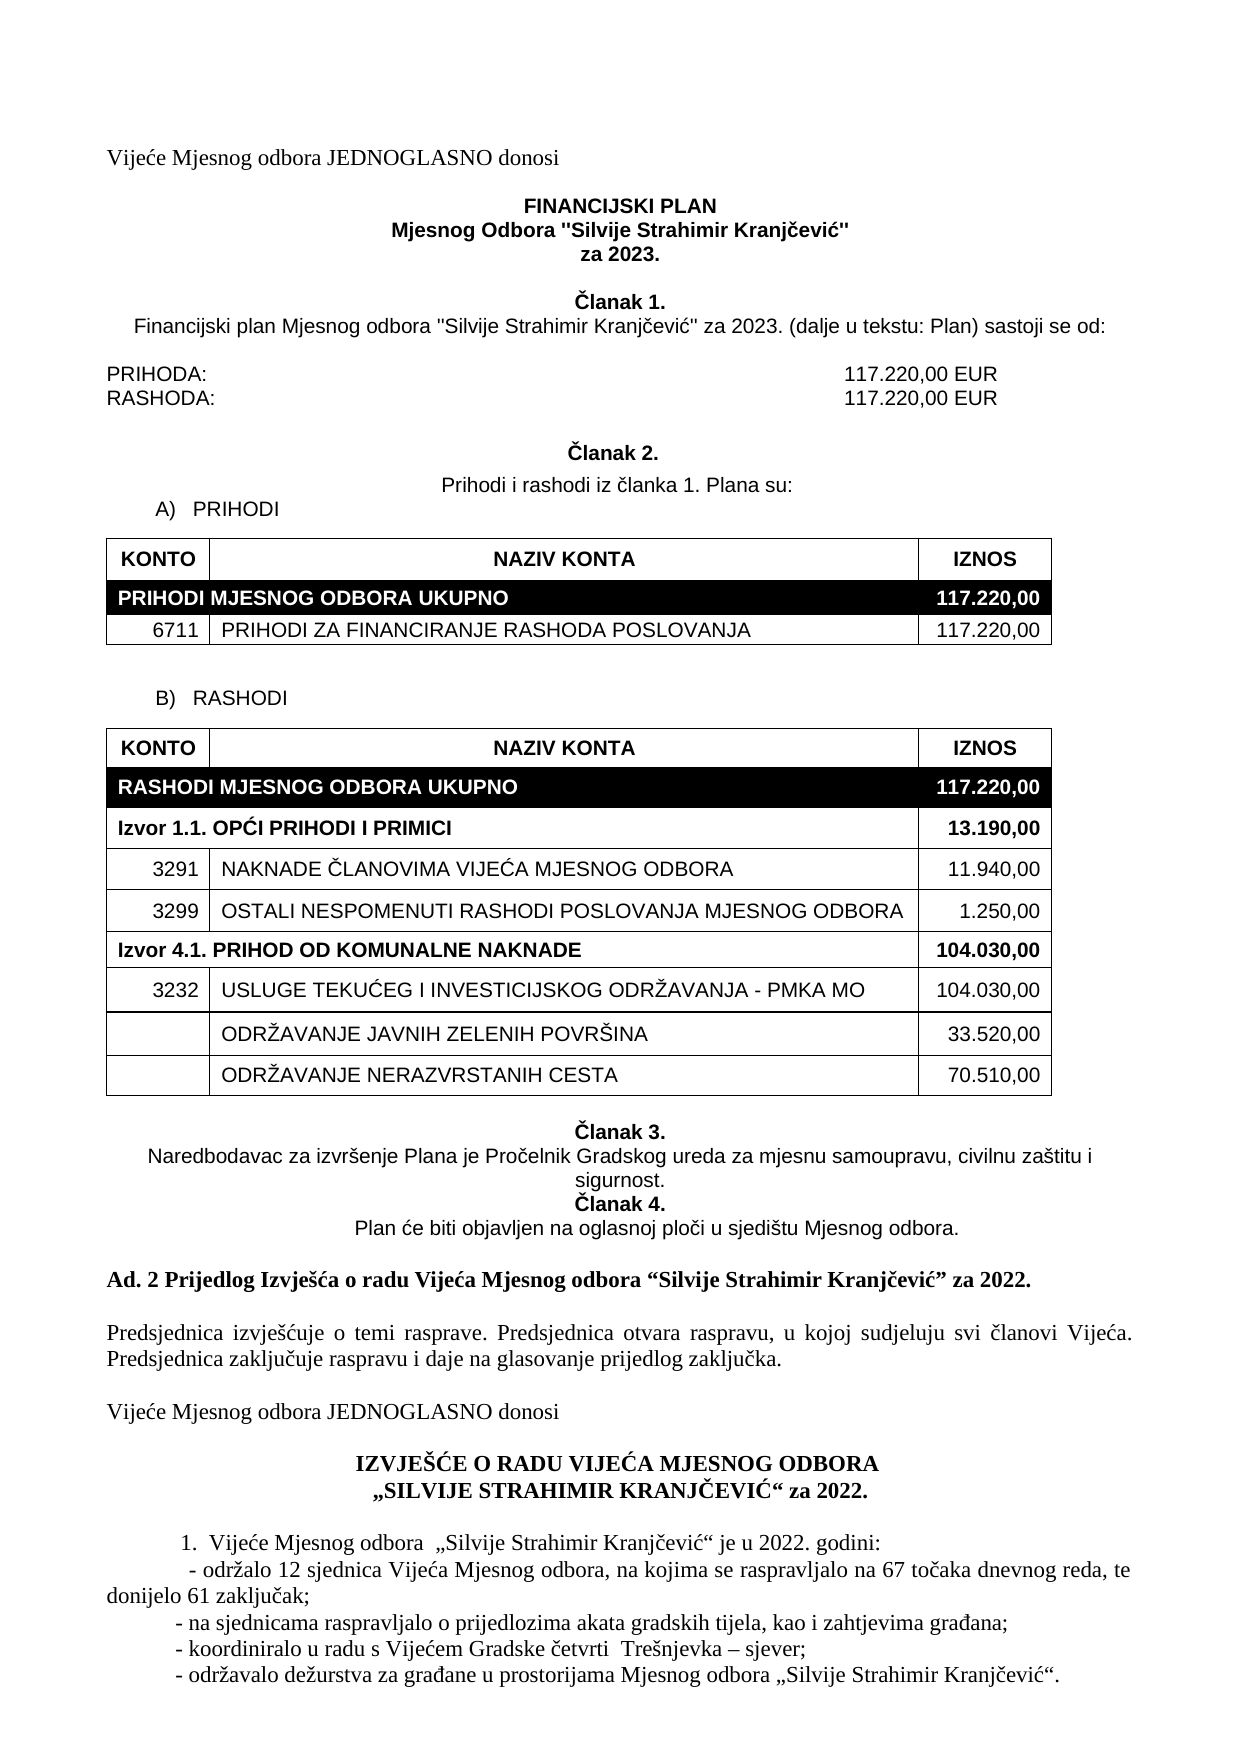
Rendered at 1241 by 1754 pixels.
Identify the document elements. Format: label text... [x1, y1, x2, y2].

text Vijeće Mjesnog odbora JEDNOGLASNO donosi [106, 1398, 1134, 1424]
table_cell [1052, 967, 1128, 1011]
table_cell 6711 [107, 615, 209, 644]
table_cell ODRŽAVANJE NERAZVRSTANIH CESTA [210, 1056, 918, 1095]
text Predsjednica izvješćuje o temi rasprave. Predsjednica otvara raspravu, u kojoj sudjeluju svi članovi Vijeća. Predsjednica zaključuje raspravu i daje na glasovanje prijedlog zaključka. [106, 1319, 1134, 1371]
table_cell [1052, 767, 1128, 806]
text Ad. 2 Prijedlog Izvješća o radu Vijeća Mjesnog odbora “Silvije Strahimir Kranjčević” za 2022. [106, 1266, 1134, 1292]
text Članak 4. [106, 1192, 1134, 1216]
table_cell NAZIV KONTA [210, 729, 918, 767]
table_cell [1052, 728, 1128, 767]
table_cell 3232 [107, 968, 209, 1011]
table_cell [1052, 538, 1128, 580]
table_cell [1052, 931, 1128, 967]
table_cell 11.940,00 [919, 849, 1051, 889]
table_cell [1052, 889, 1128, 931]
table_cell IZNOS [919, 539, 1051, 580]
table_cell KONTO [107, 729, 209, 767]
text - na sjednicama raspravljalo o prijedlozima akata gradskih tijela, kao i zahtjevima građana; [106, 1608, 1134, 1635]
table_cell NAZIV KONTA [210, 539, 918, 580]
table_cell 70.510,00 [919, 1056, 1051, 1095]
text Plan će biti objavljen na oglasnoj ploči u sjedištu Mjesnog odbora. [106, 1216, 1134, 1239]
table_cell 3291 [107, 849, 209, 889]
table_cell 33.520,00 [919, 1013, 1051, 1055]
table_cell 117.220,00 [919, 581, 1051, 614]
table_cell [1052, 848, 1128, 889]
table_cell Izvor 1.1. OPĆI PRIHODI I PRIMICI [107, 808, 918, 848]
table_cell PRIHODI [106, 496, 1128, 538]
table_cell Prihodi i rashodi iz članka 1. Plana su: [106, 465, 1128, 496]
table_cell 13.190,00 [919, 808, 1051, 848]
table_cell [1052, 614, 1128, 644]
text FINANCIJSKI PLAN [106, 194, 1134, 218]
table_cell 104.030,00 [919, 932, 1051, 967]
table_cell [1052, 1055, 1128, 1095]
table_cell [107, 1013, 209, 1055]
table_header Članak 2. [106, 434, 1128, 465]
text Članak 3. [106, 1120, 1134, 1144]
table_cell 117.220,00 [919, 615, 1051, 644]
table_cell [1052, 1011, 1128, 1055]
table_cell NAKNADE ČLANOVIMA VIJEĆA MJESNOG ODBORA [210, 849, 918, 889]
text Financijski plan Mjesnog odbora ''Silvije Strahimir Kranjčević'' za 2023. (dalje u tekstu: Plan) sastoji se od: [106, 314, 1134, 338]
table_cell RASHODI [106, 644, 1128, 727]
table_cell OSTALI NESPOMENUTI RASHODI POSLOVANJA MJESNOG ODBORA [210, 890, 918, 931]
text RASHODA: 117.220,00 EUR [106, 386, 1134, 410]
table_cell [1052, 806, 1128, 848]
text 1. Vijeće Mjesnog odbora „Silvije Strahimir Kranjčević“ je u 2022. godini: [144, 1529, 1134, 1556]
text - održavalo dežurstva za građane u prostorijama Mjesnog odbora „Silvije Strahimir Kranjčević“. [106, 1661, 1134, 1688]
table_cell [1052, 580, 1128, 614]
text Vijeće Mjesnog odbora JEDNOGLASNO donosi [106, 144, 1134, 170]
text - koordiniralo u radu s Vijećem Gradske četvrti Trešnjevka – sjever; [106, 1635, 1134, 1661]
table_cell IZNOS [919, 729, 1051, 767]
text Mjesnog Odbora ''Silvije Strahimir Kranjčević'' [106, 218, 1134, 242]
table_cell PRIHODI MJESNOG ODBORA UKUPNO [107, 581, 918, 614]
table_cell 104.030,00 [919, 968, 1051, 1011]
table_cell USLUGE TEKUĆEG I INVESTICIJSKOG ODRŽAVANJA - PMKA MO [210, 968, 918, 1011]
text - održalo 12 sjednica Vijeća Mjesnog odbora, na kojima se raspravljalo na 67 točaka dnevnog reda, te donijelo 61 zaključak; [106, 1556, 1134, 1608]
table_cell 1.250,00 [919, 890, 1051, 931]
table_cell ODRŽAVANJE JAVNIH ZELENIH POVRŠINA [210, 1013, 918, 1055]
text IZVJEŠĆE O RADU VIJEĆA MJESNOG ODBORA [106, 1450, 1134, 1477]
text za 2023. [106, 242, 1134, 266]
table_cell Izvor 4.1. PRIHOD OD KOMUNALNE NAKNADE [107, 932, 918, 967]
text „SILVIJE STRAHIMIR KRANJČEVIĆ“ za 2022. [106, 1477, 1134, 1503]
text PRIHODA: 117.220,00 EUR [106, 362, 1134, 386]
table_cell PRIHODI ZA FINANCIRANJE RASHODA POSLOVANJA [210, 615, 918, 644]
text Naredbodavac za izvršenje Plana je Pročelnik Gradskog ureda za mjesnu samoupravu, civilnu zaštitu i sigurnost. [106, 1144, 1134, 1192]
table_cell 117.220,00 [919, 768, 1051, 806]
table_cell 3299 [107, 890, 209, 931]
text Članak 1. [106, 290, 1134, 314]
table_cell RASHODI MJESNOG ODBORA UKUPNO [107, 768, 918, 806]
table_cell [107, 1056, 209, 1095]
table_cell KONTO [107, 539, 209, 580]
